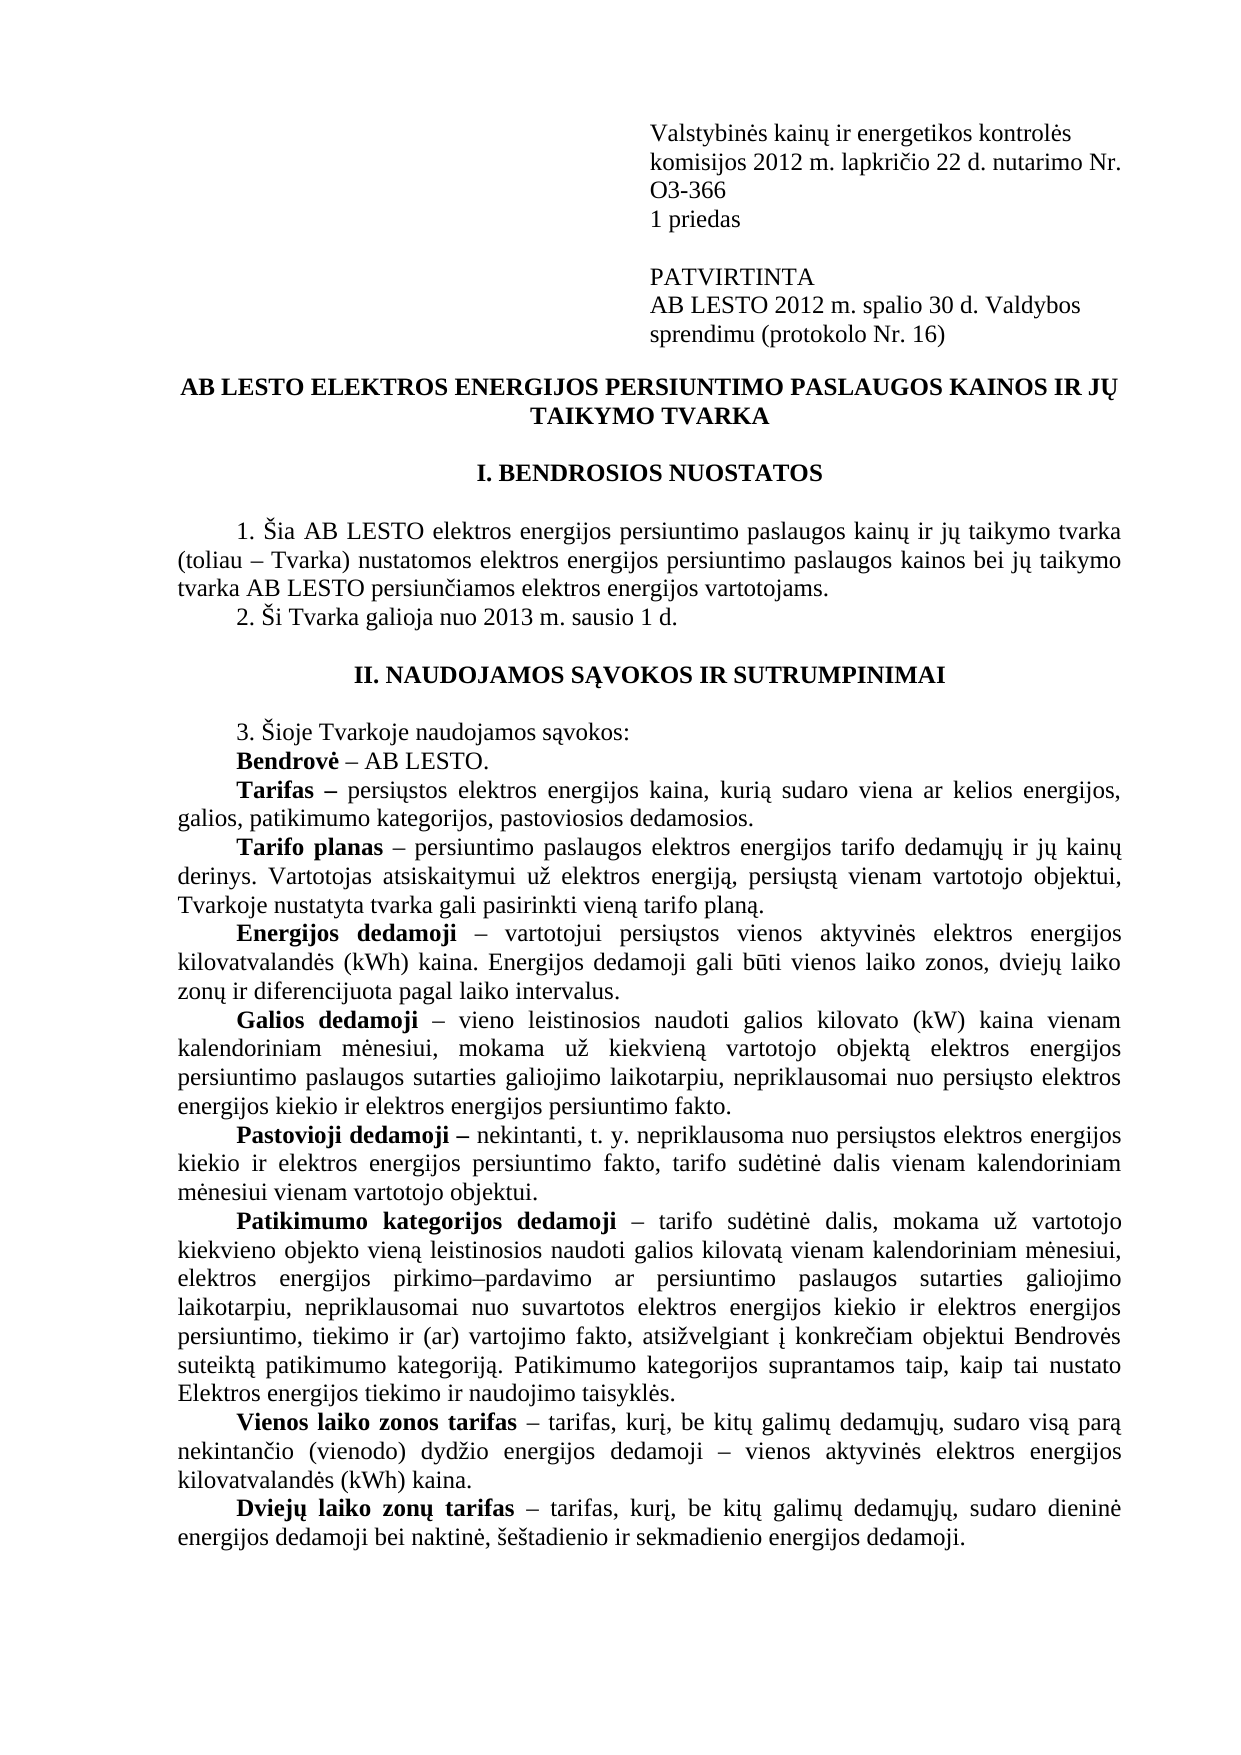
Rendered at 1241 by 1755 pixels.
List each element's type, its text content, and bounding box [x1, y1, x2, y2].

text Pastovioji dedamoji – nekintanti, t. y. nepriklausoma nuo persiųstos elektros energijos kiekio ir elektros energijos persiuntimo fakto, tarifo sudėtinė dalis vienam kalendoriniam mėnesiui vienam vartotojo objektui. [177, 1120, 1122, 1206]
text 3. Šioje Tvarkoje naudojamos sąvokos: [177, 717, 1122, 746]
text Patikimumo kategorijos dedamoji – tarifo sudėtinė dalis, mokama už vartotojo kiekvieno objekto vieną leistinosios naudoti galios kilovatą vienam kalendoriniam mėnesiui, elektros energijos pirkimo–pardavimo ar persiuntimo paslaugos sutarties galiojimo laikotarpiu, nepriklausomai nuo suvartotos elektros energijos kiekio ir elektros energijos persiuntimo, tiekimo ir (ar) vartojimo fakto, atsižvelgiant į konkrečiam objektui Bendrovės suteiktą patikimumo kategoriją. Patikimumo kategorijos suprantamos taip, kaip tai nustato Elektros energijos tiekimo ir naudojimo taisyklės. [177, 1206, 1122, 1407]
text I. BENDROSIOS NUOSTATOS [177, 458, 1122, 487]
text Vienos laiko zonos tarifas – tarifas, kurį, be kitų galimų dedamųjų, sudaro visą parą nekintančio (vienodo) dydžio energijos dedamoji – vienos aktyvinės elektros energijos kilovatvalandės (kWh) kaina. [177, 1407, 1122, 1493]
text PATVIRTINTA [649, 262, 1122, 291]
text II. NAUDOJAMOS SĄVOKOS IR SUTRUMPINIMAI [177, 660, 1122, 688]
text Dviejų laiko zonų tarifas – tarifas, kurį, be kitų galimų dedamųjų, sudaro dieninė energijos dedamoji bei naktinė, šeštadienio ir sekmadienio energijos dedamoji. [177, 1493, 1122, 1551]
text Bendrovė – AB LESTO. [177, 746, 1122, 775]
text Tarifo planas – persiuntimo paslaugos elektros energijos tarifo dedamųjų ir jų kainų derinys. Vartotojas atsiskaitymui už elektros energiją, persiųstą vienam vartotojo objektui, Tvarkoje nustatyta tvarka gali pasirinkti vieną tarifo planą. [177, 832, 1122, 918]
text Energijos dedamoji – vartotojui persiųstos vienos aktyvinės elektros energijos kilovatvalandės (kWh) kaina. Energijos dedamoji gali būti vienos laiko zonos, dviejų laiko zonų ir diferencijuota pagal laiko intervalus. [177, 918, 1122, 1005]
text Valstybinės kainų ir energetikos kontrolės komisijos 2012 m. lapkričio 22 d. nutarimo Nr. O3-366 [649, 118, 1122, 204]
text Galios dedamoji – vieno leistinosios naudoti galios kilovato (kW) kaina vienam kalendoriniam mėnesiui, mokama už kiekvieną vartotojo objektą elektros energijos persiuntimo paslaugos sutarties galiojimo laikotarpiu, nepriklausomai nuo persiųsto elektros energijos kiekio ir elektros energijos persiuntimo fakto. [177, 1005, 1122, 1120]
text 2. Ši Tvarka galioja nuo 2013 m. sausio 1 d. [177, 602, 1122, 631]
text AB LESTO 2012 m. spalio 30 d. Valdybos sprendimu (protokolo Nr. 16) [649, 291, 1122, 348]
text Tarifas – persiųstos elektros energijos kaina, kurią sudaro viena ar kelios energijos, galios, patikimumo kategorijos, pastoviosios dedamosios. [177, 775, 1122, 832]
text 1. Šia AB LESTO elektros energijos persiuntimo paslaugos kainų ir jų taikymo tvarka (toliau – Tvarka) nustatomos elektros energijos persiuntimo paslaugos kainos bei jų taikymo tvarka AB LESTO persiunčiamos elektros energijos vartotojams. [177, 516, 1122, 602]
text AB LESTO ELEKTROS ENERGIJOS PERSIUNTIMO PASLAUGOS KAINOS IR JŲ TAIKYMO TVARKA [177, 372, 1122, 430]
text 1 priedas [649, 204, 1122, 233]
